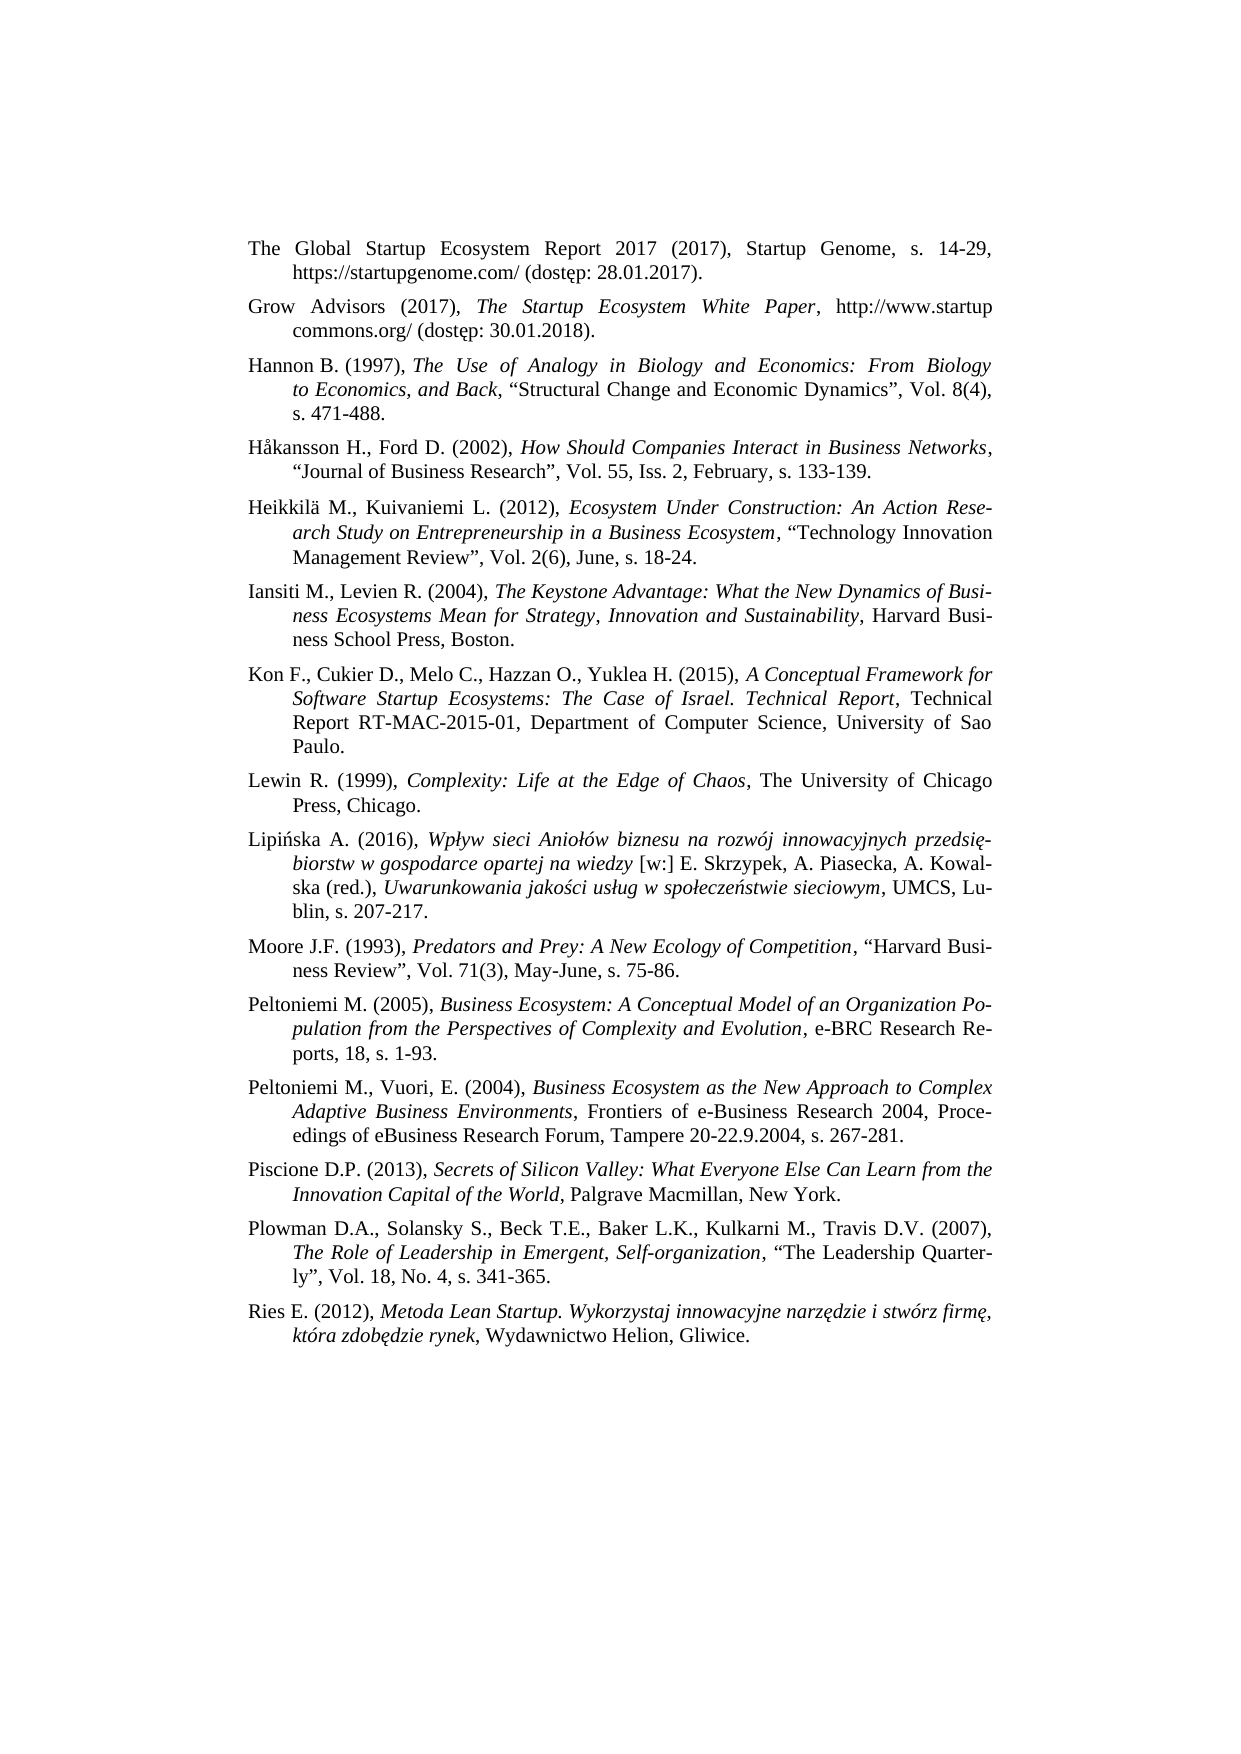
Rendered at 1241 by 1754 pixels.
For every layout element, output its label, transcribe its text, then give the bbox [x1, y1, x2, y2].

text Heikkilä M., Kuivaniemi L. (2012), Ecosystem Under Construction: An Action Rese- arch Study on Entrepreneurship in a Business Ecosystem, “Technology Innovation Management Review”, Vol. 2(6), June, s. 18-24. [248, 495, 993, 569]
text Kon F., Cukier D., Melo C., Hazzan O., Yuklea H. (2015), A Conceptual Framework for Software Startup Ecosystems: The Case of Israel. Technical Report, Technical Report RT-MAC-2015-01, Department of Computer Science, University of Sao Paulo. [248, 662, 993, 758]
text Grow Advisors (2017), The Startup Ecosystem White Paper, http://www.startup commons.org/ (dostęp: 30.01.2018). [248, 294, 993, 342]
text Lipińska A. (2016), Wpływ sieci Aniołów biznesu na rozwój innowacyjnych przedsię- biorstw w gospodarce opartej na wiedzy [w:] E. Skrzypek, A. Piasecka, A. Kowal- ska (red.), Uwarunkowania jakości usług w społeczeństwie sieciowym, UMCS, Lu- blin, s. 207-217. [248, 827, 993, 923]
text Piscione D.P. (2013), Secrets of Silicon Valley: What Everyone Else Can Learn from the Innovation Capital of the World, Palgrave Macmillan, New York. [248, 1157, 993, 1206]
text Hannon B. (1997), The Use of Analogy in Biology and Economics: From Biology to Economics, and Back, “Structural Change and Economic Dynamics”, Vol. 8(4), s. 471-488. [248, 353, 993, 425]
text Håkansson H., Ford D. (2002), How Should Companies Interact in Business Networks, “Journal of Business Research”, Vol. 55, Iss. 2, February, s. 133-139. [248, 435, 993, 483]
text Plowman D.A., Solansky S., Beck T.E., Baker L.K., Kulkarni M., Travis D.V. (2007), The Role of Leadership in Emergent, Self-organization, “The Leadership Quarter- ly”, Vol. 18, No. 4, s. 341-365. [248, 1216, 993, 1288]
text Moore J.F. (1993), Predators and Prey: A New Ecology of Competition, “Harvard Busi- ness Review”, Vol. 71(3), May-June, s. 75-86. [248, 934, 992, 982]
text Ries E. (2012), Metoda Lean Startup. Wykorzystaj innowacyjne narzędzie i stwórz firmę, która zdobędzie rynek, Wydawnictwo Helion, Gliwice. [248, 1299, 993, 1347]
text Lewin R. (1999), Complexity: Life at the Edge of Chaos, The University of Chicago Press, Chicago. [248, 768, 992, 817]
text Peltoniemi M. (2005), Business Ecosystem: A Conceptual Model of an Organization Po- pulation from the Perspectives of Complexity and Evolution, e-BRC Research Re- ports, 18, s. 1-93. [248, 992, 993, 1064]
text The Global Startup Ecosystem Report 2017 (2017), Startup Genome, s. 14-29, https://startupgenome.com/ (dostęp: 28.01.2017). [248, 236, 992, 284]
text Iansiti M., Levien R. (2004), The Keystone Advantage: What the New Dynamics of Busi- ness Ecosystems Mean for Strategy, Innovation and Sustainability, Harvard Busi- ness School Press, Boston. [248, 579, 993, 651]
text Peltoniemi M., Vuori, E. (2004), Business Ecosystem as the New Approach to Complex Adaptive Business Environments, Frontiers of e-Business Research 2004, Proce- edings of eBusiness Research Forum, Tampere 20-22.9.2004, s. 267-281. [248, 1075, 993, 1147]
